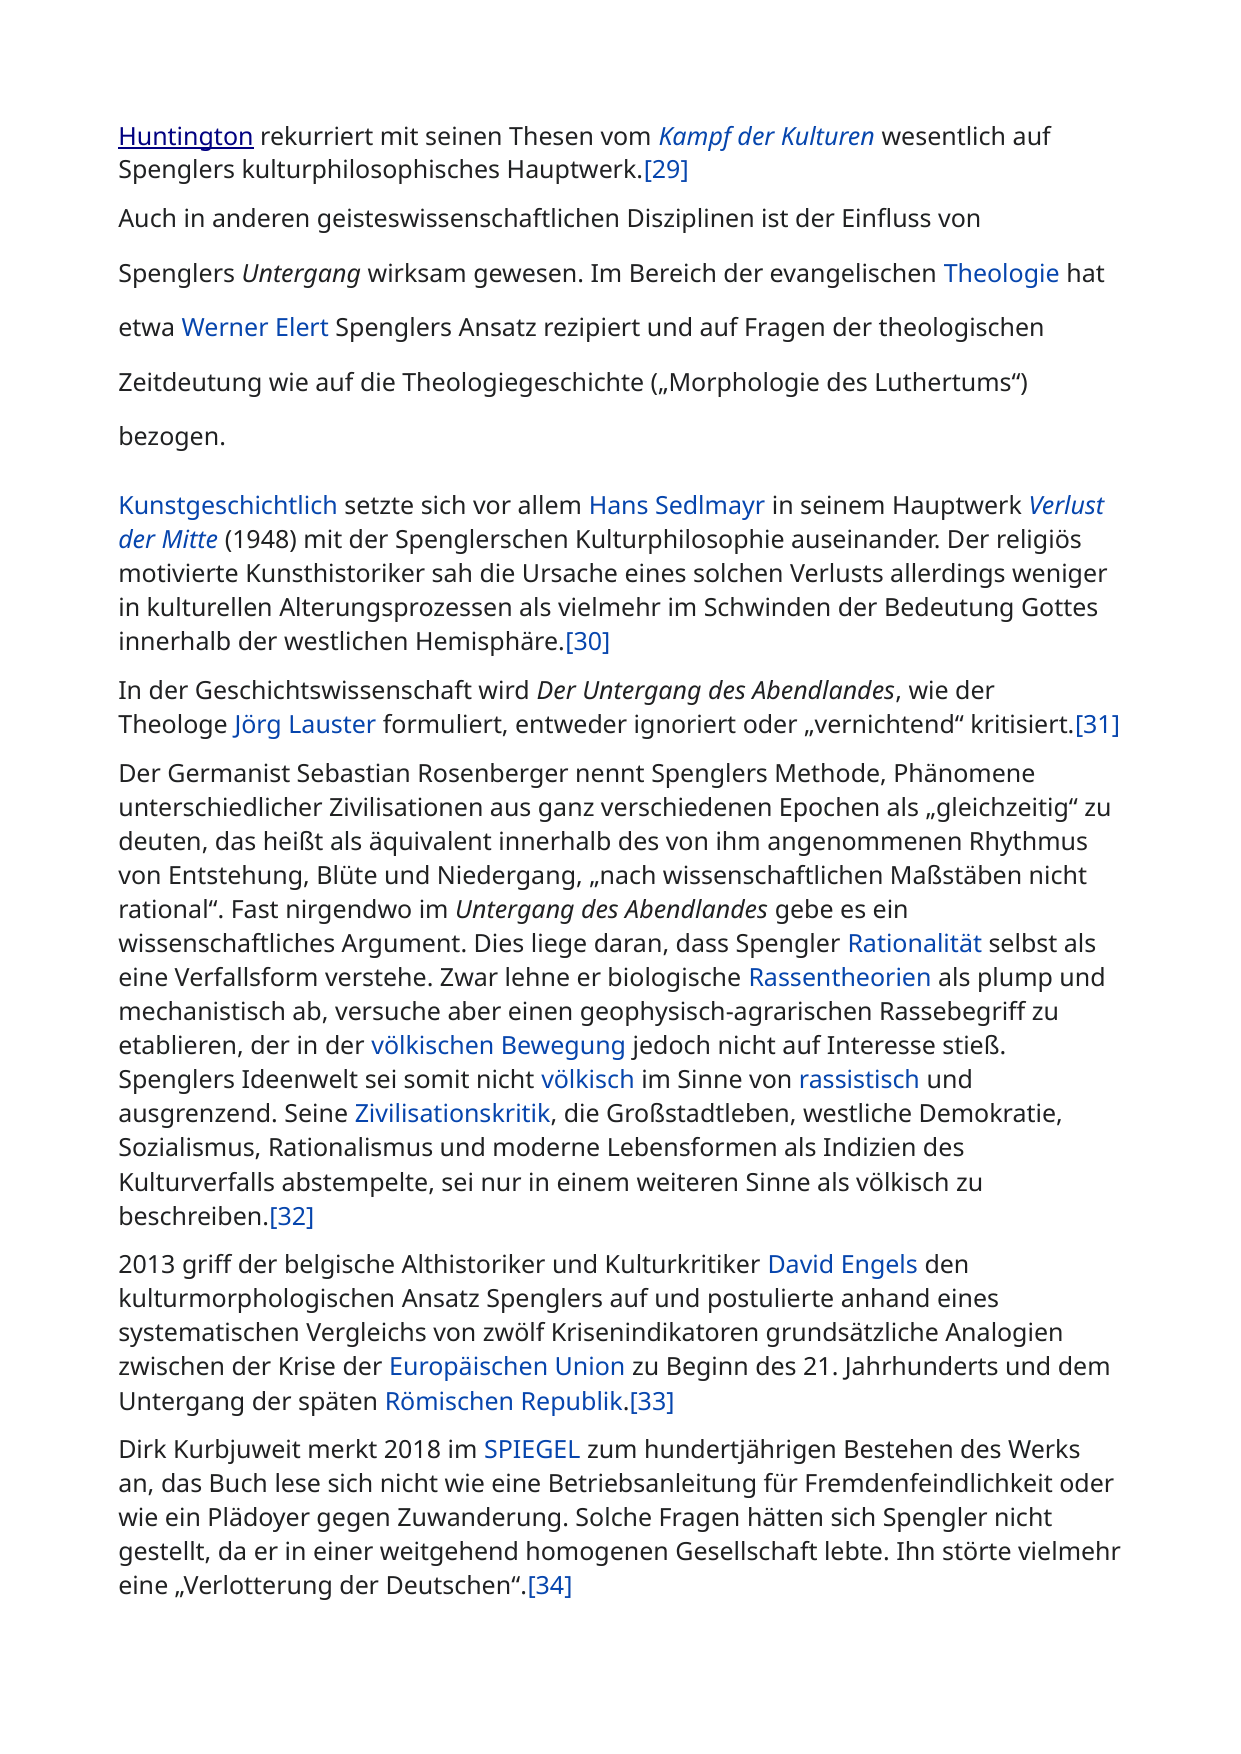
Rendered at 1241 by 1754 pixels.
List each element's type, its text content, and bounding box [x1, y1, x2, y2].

text Dirk Kurbjuweit merkt 2018 im SPIEGEL zum hundertjährigen Bestehen des Werks an, das Buch lese sich nicht wie eine Betriebsanleitung für Fremdenfeindlichkeit oder wie ein Plädoyer gegen Zuwanderung. Solche Fragen hätten sich Spengler nicht gestellt, da er in einer weitgehend homogenen Gesellschaft lebte. Ihn störte vielmehr eine „Verlotterung der Deutschen“.[34] [118, 1432, 1122, 1602]
text Auch in anderen geisteswissenschaftlichen Disziplinen ist der Einfluss von Spenglers Untergang wirksam gewesen. Im Bereich der evangelischen Theologie hat etwa Werner Elert Spenglers Ansatz rezipiert und auf Fragen der theologischen Zeitdeutung wie auf die Theologiegeschichte („Morphologie des Luthertums“) bezogen. [118, 201, 1122, 453]
text Kunstgeschichtlich setzte sich vor allem Hans Sedlmayr in seinem Hauptwerk Verlust der Mitte (1948) mit der Spenglerschen Kulturphilosophie auseinander. Der religiös motivierte Kunsthistoriker sah die Ursache eines solchen Verlusts allerdings weniger in kulturellen Alterungsprozessen als vielmehr im Schwinden der Bedeutung Gottes innerhalb der westlichen Hemisphäre.[30] [118, 488, 1122, 658]
text 2013 griff der belgische Althistoriker und Kulturkritiker David Engels den kulturmorphologischen Ansatz Spenglers auf und postulierte anhand eines systematischen Vergleichs von zwölf Krisenindikatoren grundsätzliche Analogien zwischen der Krise der Europäischen Union zu Beginn des 21. Jahrhunderts und dem Untergang der späten Römischen Republik.[33] [118, 1247, 1122, 1417]
text Huntington rekurriert mit seinen Thesen vom Kampf der Kulturen wesentlich auf Spenglers kulturphilosophisches Hauptwerk.[29] [118, 118, 1122, 186]
text In der Geschichtswissenschaft wird Der Untergang des Abendlandes, wie der Theologe Jörg Lauster formuliert, entweder ignoriert oder „vernichtend“ kritisiert.[31] [118, 673, 1122, 741]
text Der Germanist Sebastian Rosenberger nennt Spenglers Methode, Phänomene unterschiedlicher Zivilisationen aus ganz verschiedenen Epochen als „gleichzeitig“ zu deuten, das heißt als äquivalent innerhalb des von ihm angenommenen Rhythmus von Entstehung, Blüte und Niedergang, „nach wissenschaftlichen Maßstäben nicht rational“. Fast nirgendwo im Untergang des Abendlandes gebe es ein wissenschaftliches Argument. Dies liege daran, dass Spengler Rationalität selbst als eine Verfallsform verstehe. Zwar lehne er biologische Rassentheorien als plump und mechanistisch ab, versuche aber einen geophysisch-agrarischen Rassebegriff zu etablieren, der in der völkischen Bewegung jedoch nicht auf Interesse stieß. Spenglers Ideenwelt sei somit nicht völkisch im Sinne von rassistisch und ausgrenzend. Seine Zivilisationskritik, die Großstadtleben, westliche Demokratie, Sozialismus, Rationalismus und moderne Lebensformen als Indizien des Kulturverfalls abstempelte, sei nur in einem weiteren Sinne als völkisch zu beschreiben.[32] [118, 755, 1122, 1232]
